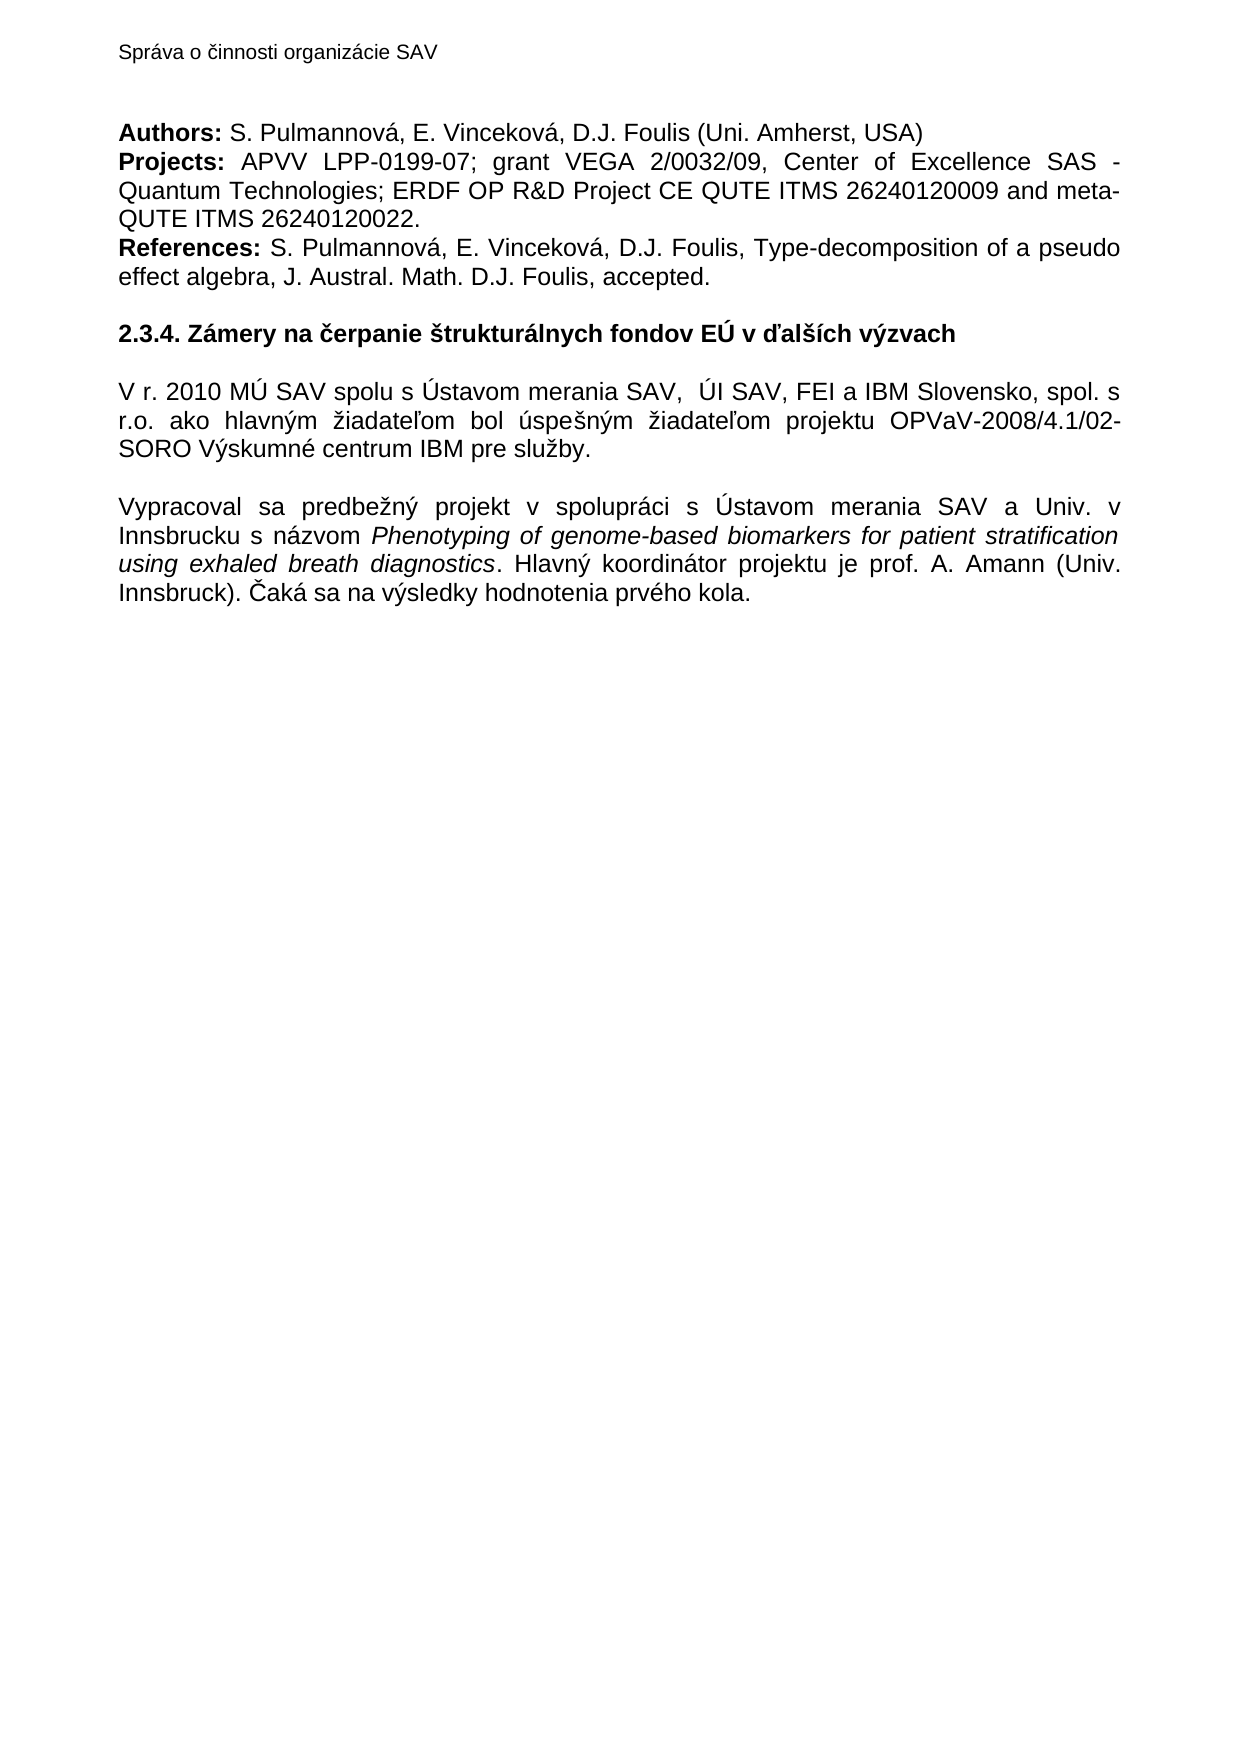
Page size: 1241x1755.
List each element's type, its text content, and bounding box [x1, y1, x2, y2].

text V r. 2010 MÚ SAV spolu s Ústavom merania SAV, ÚI SAV, FEI a IBM Slovensko, spol. s r.o. ako hlavným žiadateľom bol úspešným žiadateľom projektu OPVaV-2008/4.1/02-SORO Výskumné centrum IBM pre služby. [118, 377, 1122, 463]
text 2.3.4. Zámery na čerpanie štrukturálnych fondov EÚ v ďalších výzvach [118, 319, 1122, 348]
text References: S. Pulmannová, E. Vinceková, D.J. Foulis, Type-decomposition of a pseudo effect algebra, J. Austral. Math. D.J. Foulis, accepted. [118, 233, 1122, 291]
text Authors: S. Pulmannová, E. Vinceková, D.J. Foulis (Uni. Amherst, USA) [118, 118, 1122, 147]
text Projects: APVV LPP-0199-07; grant VEGA 2/0032/09, Center of Excellence SAS - Quantum Technologies; ERDF OP R&D Project CE QUTE ITMS 26240120009 and meta-QUTE ITMS 26240120022. [118, 147, 1122, 233]
text Vypracoval sa predbežný projekt v spolupráci s Ústavom merania SAV a Univ. v Innsbrucku s názvom Phenotyping of genome-based biomarkers for patient stratification using exhaled breath diagnostics. Hlavný koordinátor projektu je prof. A. Amann (Univ. Innsbruck). Čaká sa na výsledky hodnotenia prvého kola. [118, 492, 1122, 607]
